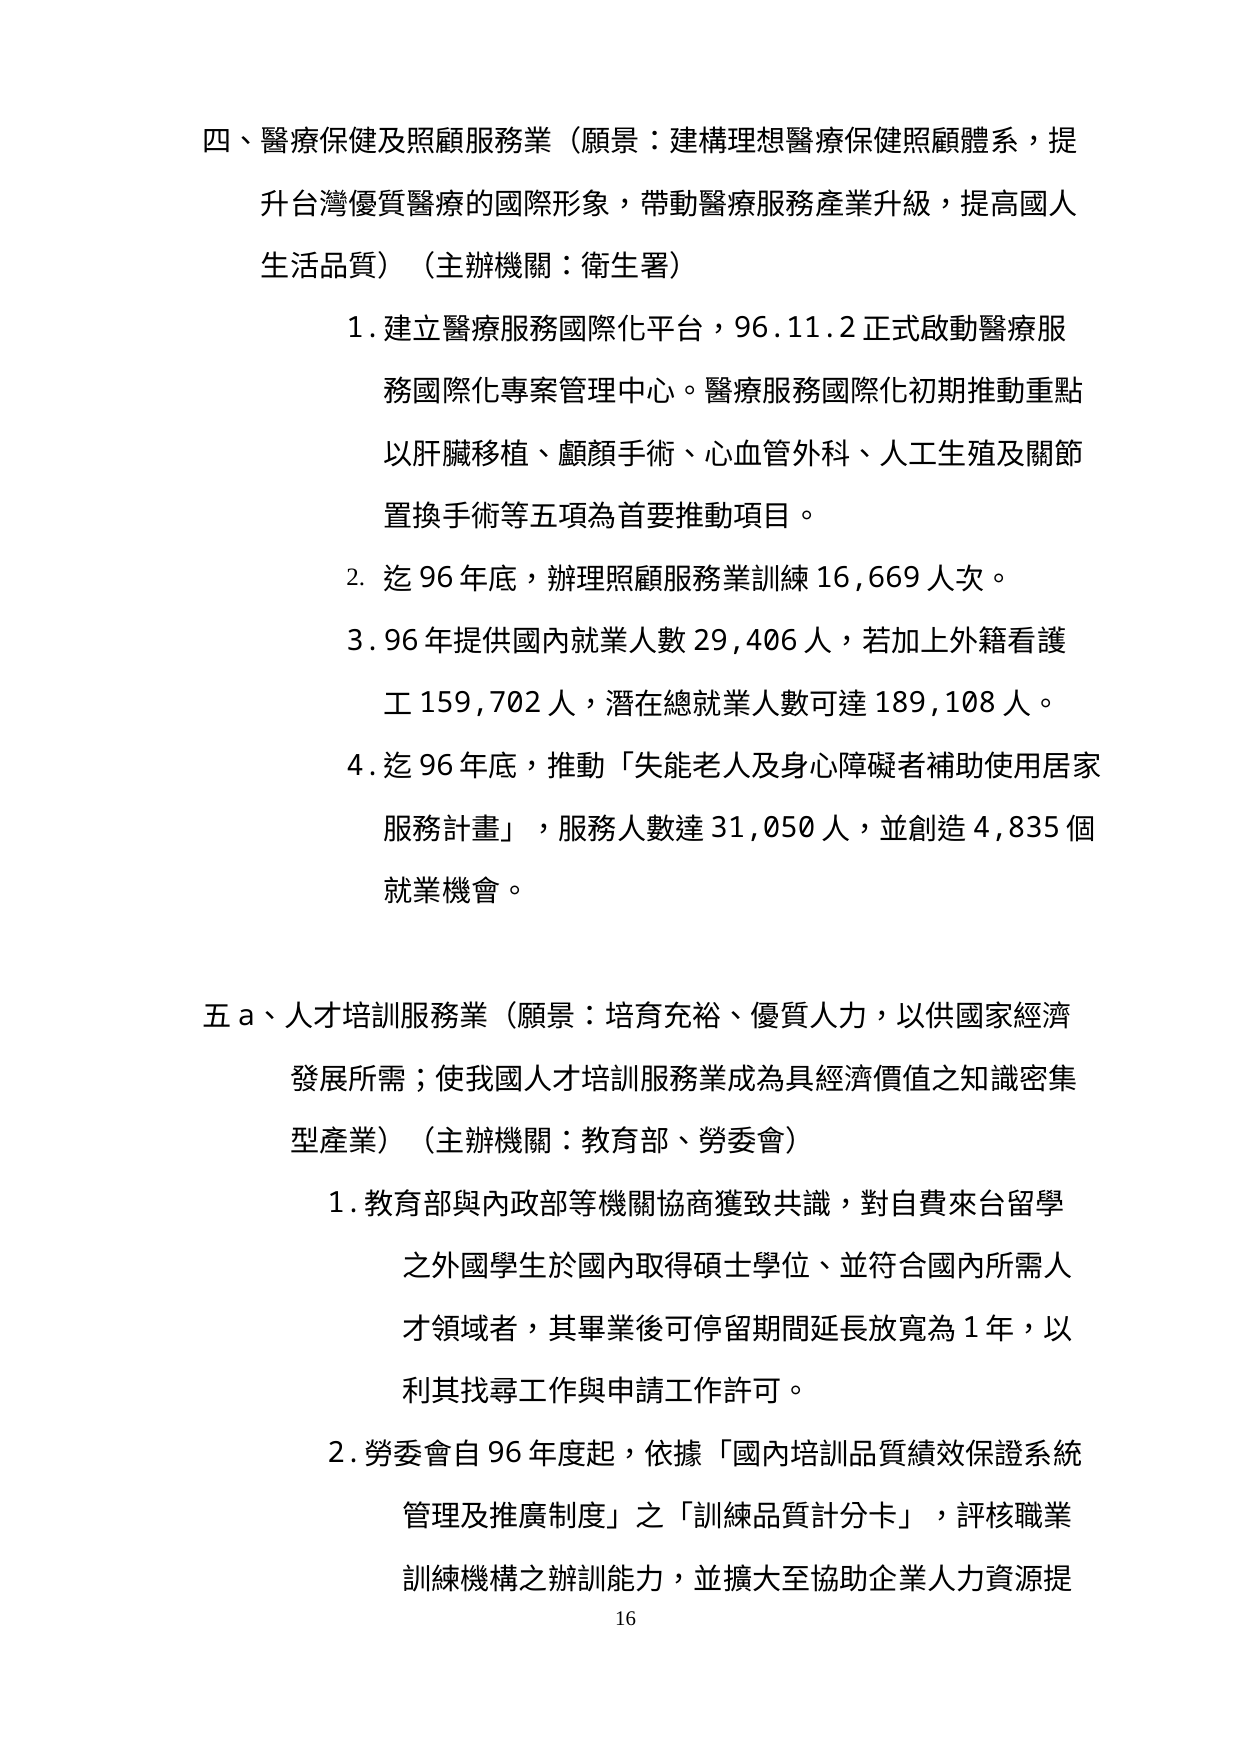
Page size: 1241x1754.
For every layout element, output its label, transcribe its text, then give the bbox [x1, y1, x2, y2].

text 五a、人才培訓服務業（願景：培育充裕、優質人力，以供國家經濟發展所需；使我國人才培訓服務業成為具經濟價值之知識密集型產業）（主辦機關：教育部、勞委會） [202, 972, 1087, 1160]
list 迄96年底，辦理照顧服務業訓練16,669人次。 [346, 535, 1087, 597]
list 96年提供國內就業人數29,406人，若加上外籍看護工159,702人，潛在總就業人數可達189,108人。 [346, 597, 1087, 722]
list 建立醫療服務國際化平台，96.11.2正式啟動醫療服務國際化專案管理中心。醫療服務國際化初期推動重點以肝臟移植、顱顏手術、心血管外科、人工生殖及關節置換手術等五項為首要推動項目。 [346, 285, 1087, 535]
list 勞委會自96年度起，依據「國內培訓品質績效保證系統管理及推廣制度」之「訓練品質計分卡」，評核職業訓練機構之辦訓能力，並擴大至協助企業人力資源提 [327, 1410, 1087, 1597]
list 教育部與內政部等機關協商獲致共識，對自費來台留學之外國學生於國內取得碩士學位、並符合國內所需人才領域者，其畢業後可停留期間延長放寬為1年，以利其找尋工作與申請工作許可。 [327, 1160, 1087, 1410]
text 四、醫療保健及照顧服務業（願景：建構理想醫療保健照顧體系，提升台灣優質醫療的國際形象，帶動醫療服務產業升級，提高國人生活品質）（主辦機關：衛生署） [202, 97, 1087, 285]
list 迄96年底，推動「失能老人及身心障礙者補助使用居家服務計畫」，服務人數達31,050人，並創造4,835個就業機會。 [346, 722, 1101, 910]
